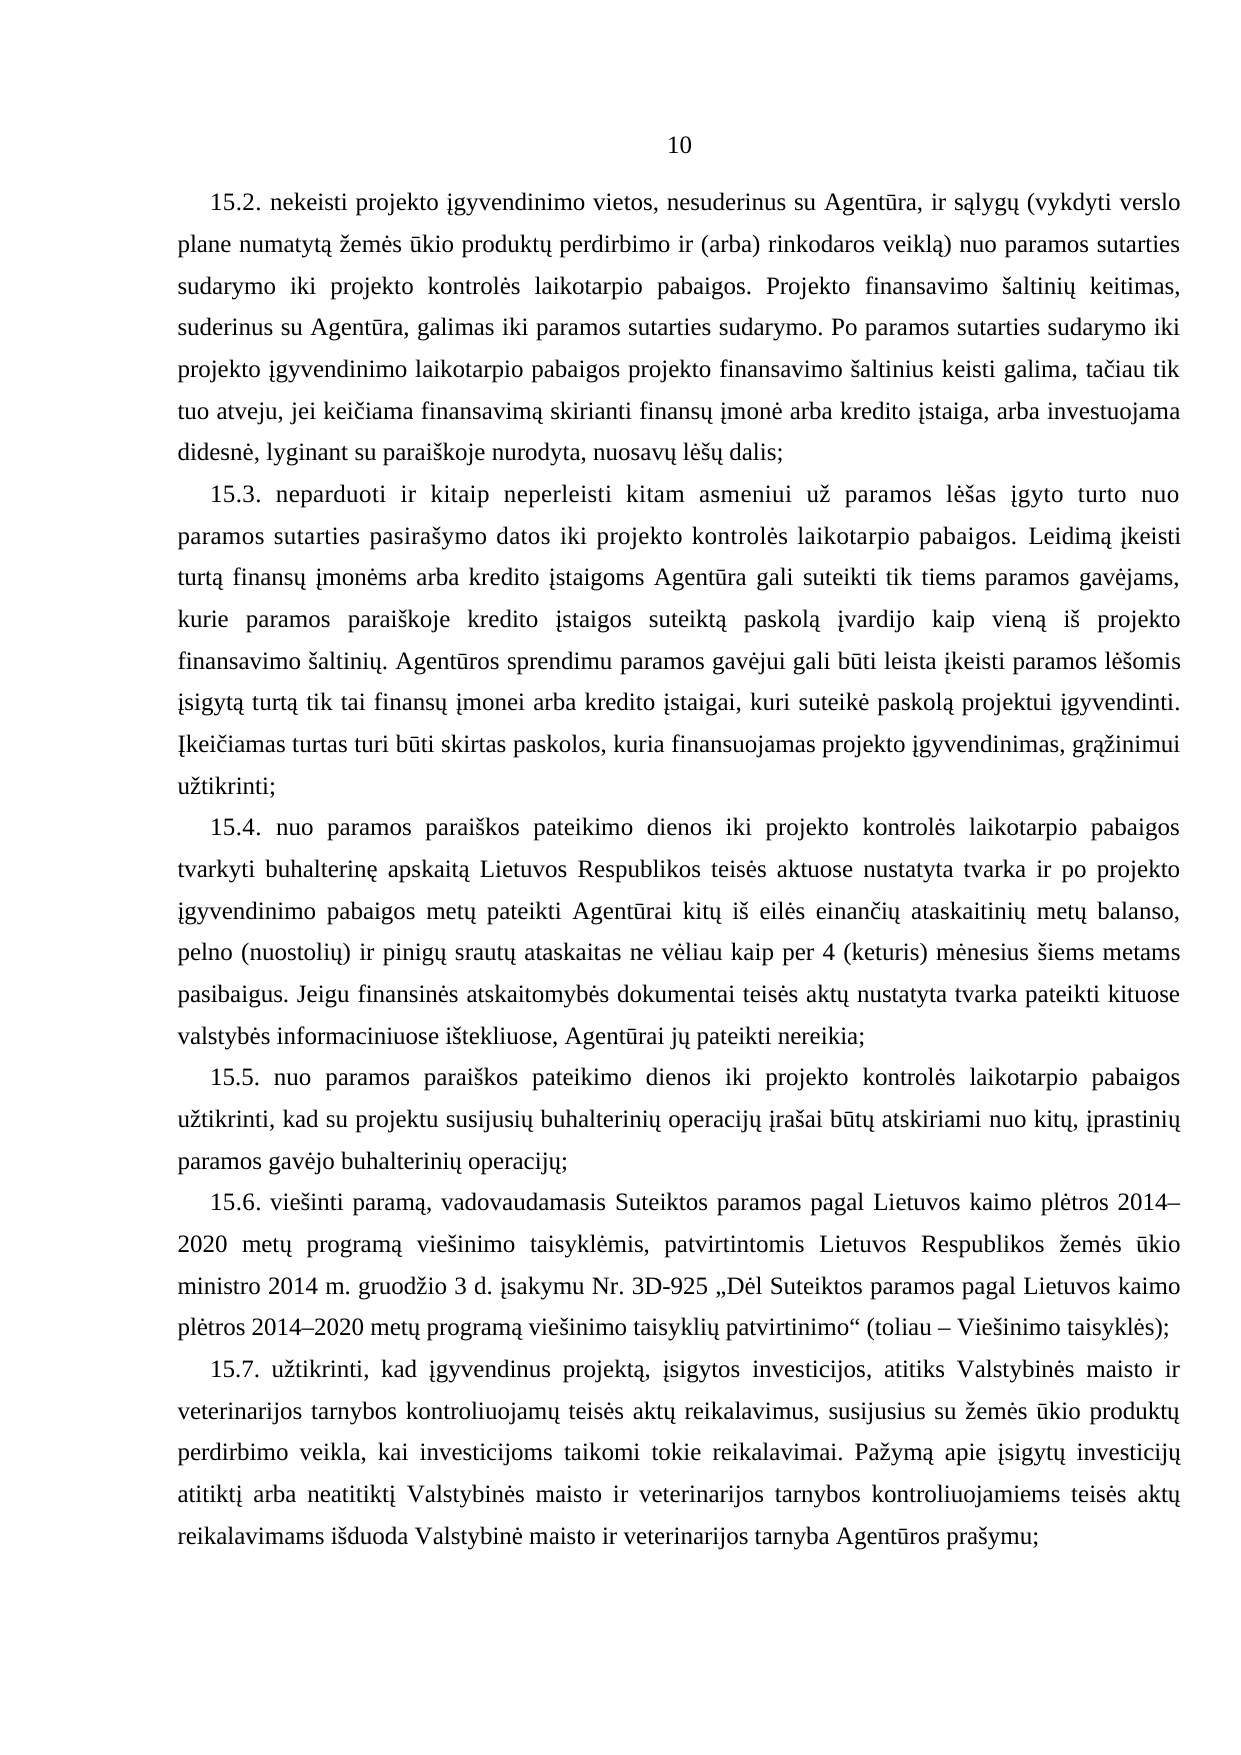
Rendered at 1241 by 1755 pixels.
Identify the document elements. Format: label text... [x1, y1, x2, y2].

text 15.6. viešinti paramą, vadovaudamasis Suteiktos paramos pagal Lietuvos kaimo plėtros 2014–2020 metų programą viešinimo taisyklėmis, patvirtintomis Lietuvos Respublikos žemės ūkio ministro 2014 m. gruodžio 3 d. įsakymu Nr. 3D-925 „Dėl Suteiktos paramos pagal Lietuvos kaimo plėtros 2014–2020 metų programą viešinimo taisyklių patvirtinimo“ (toliau – Viešinimo taisyklės); [177, 1187, 1181, 1341]
text 15.2. nekeisti projekto įgyvendinimo vietos, nesuderinus su Agentūra, ir sąlygų (vykdyti verslo plane numatytą žemės ūkio produktų perdirbimo ir (arba) rinkodaros veiklą) nuo paramos sutarties sudarymo iki projekto kontrolės laikotarpio pabaigos. Projekto finansavimo šaltinių keitimas, suderinus su Agentūra, galimas iki paramos sutarties sudarymo. Po paramos sutarties sudarymo iki projekto įgyvendinimo laikotarpio pabaigos projekto finansavimo šaltinius keisti galima, tačiau tik tuo atveju, jei keičiama finansavimą skirianti finansų įmonė arba kredito įstaiga, arba investuojama didesnė, lyginant su paraiškoje nurodyta, nuosavų lėšų dalis; [177, 187, 1181, 466]
text 15.3. neparduoti ir kitaip neperleisti kitam asmeniui už paramos lėšas įgyto turto nuo paramos sutarties pasirašymo datos iki projekto kontrolės laikotarpio pabaigos. Leidimą įkeisti turtą finansų įmonėms arba kredito įstaigoms Agentūra gali suteikti tik tiems paramos gavėjams, kurie paramos paraiškoje kredito įstaigos suteiktą paskolą įvardijo kaip vieną iš projekto finansavimo šaltinių. Agentūros sprendimu paramos gavėjui gali būti leista įkeisti paramos lėšomis įsigytą turtą tik tai finansų įmonei arba kredito įstaigai, kuri suteikė paskolą projektui įgyvendinti. Įkeičiamas turtas turi būti skirtas paskolos, kuria finansuojamas projekto įgyvendinimas, grąžinimui užtikrinti; [177, 479, 1181, 799]
text 15.4. nuo paramos paraiškos pateikimo dienos iki projekto kontrolės laikotarpio pabaigos tvarkyti buhalterinę apskaitą Lietuvos Respublikos teisės aktuose nustatyta tvarka ir po projekto įgyvendinimo pabaigos metų pateikti Agentūrai kitų iš eilės einančių ataskaitinių metų balanso, pelno (nuostolių) ir pinigų srautų ataskaitas ne vėliau kaip per 4 (keturis) mėnesius šiems metams pasibaigus. Jeigu finansinės atskaitomybės dokumentai teisės aktų nustatyta tvarka pateikti kituose valstybės informaciniuose ištekliuose, Agentūrai jų pateikti nereikia; [177, 812, 1181, 1049]
text 15.7. užtikrinti, kad įgyvendinus projektą, įsigytos investicijos, atitiks Valstybinės maisto ir veterinarijos tarnybos kontroliuojamų teisės aktų reikalavimus, susijusius su žemės ūkio produktų perdirbimo veikla, kai investicijoms taikomi tokie reikalavimai. Pažymą apie įsigytų investicijų atitiktį arba neatitiktį Valstybinės maisto ir veterinarijos tarnybos kontroliuojamiems teisės aktų reikalavimams išduoda Valstybinė maisto ir veterinarijos tarnyba Agentūros prašymu; [177, 1354, 1181, 1549]
text 15.5. nuo paramos paraiškos pateikimo dienos iki projekto kontrolės laikotarpio pabaigos užtikrinti, kad su projektu susijusių buhalterinių operacijų įrašai būtų atskiriami nuo kitų, įprastinių paramos gavėjo buhalterinių operacijų; [177, 1062, 1181, 1174]
